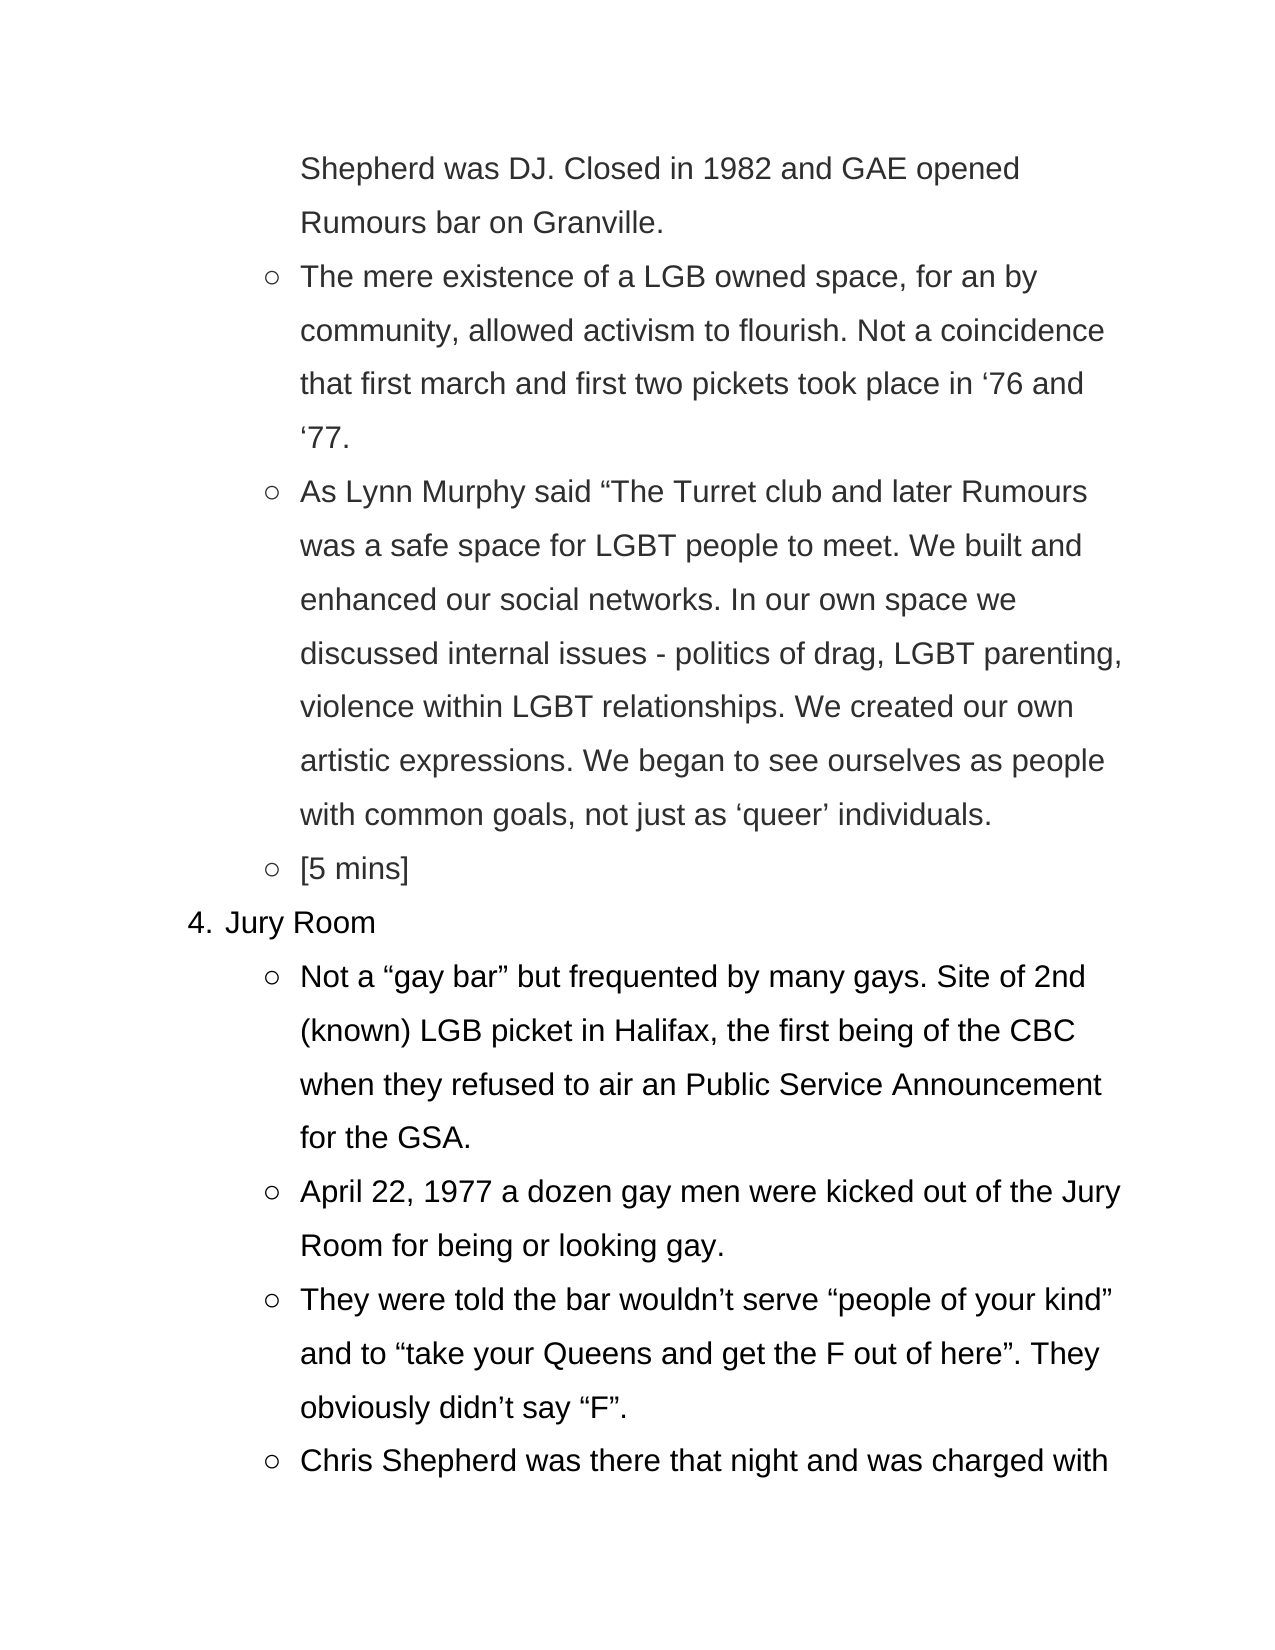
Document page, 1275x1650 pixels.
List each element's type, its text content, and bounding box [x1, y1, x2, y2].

list Jury Room [187, 904, 1125, 940]
list [5 mins] [262, 850, 1125, 886]
list The mere existence of a LGB owned space, for an by community, allowed activism to flourish. Not a coincidence that first march and first two pickets took place in ‘76 and ‘77. [262, 258, 1125, 455]
list April 22, 1977 a dozen gay men were kicked out of the Jury Room for being or looking gay. [262, 1173, 1125, 1263]
list They were told the bar wouldn’t serve “people of your kind” and to “take your Queens and get the F out of here”. They obviously didn’t say “F”. [262, 1281, 1125, 1424]
list Not a “gay bar” but frequented by many gays. Site of 2nd (known) LGB picket in Halifax, the first being of the CBC when they refused to air an Public Service Announcement for the GSA. [262, 958, 1125, 1155]
list Shepherd was DJ. Closed in 1982 and GAE opened Rumours bar on Granville. [262, 150, 1125, 240]
list Chris Shepherd was there that night and was charged with [262, 1442, 1125, 1478]
list As Lynn Murphy said “The Turret club and later Rumours was a safe space for LGBT people to meet. We built and enhanced our social networks. In our own space we discussed internal issues - politics of drag, LGBT parenting, violence within LGBT relationships. We created our own artistic expressions. We began to see ourselves as people with common goals, not just as ‘queer’ individuals. [262, 473, 1125, 832]
